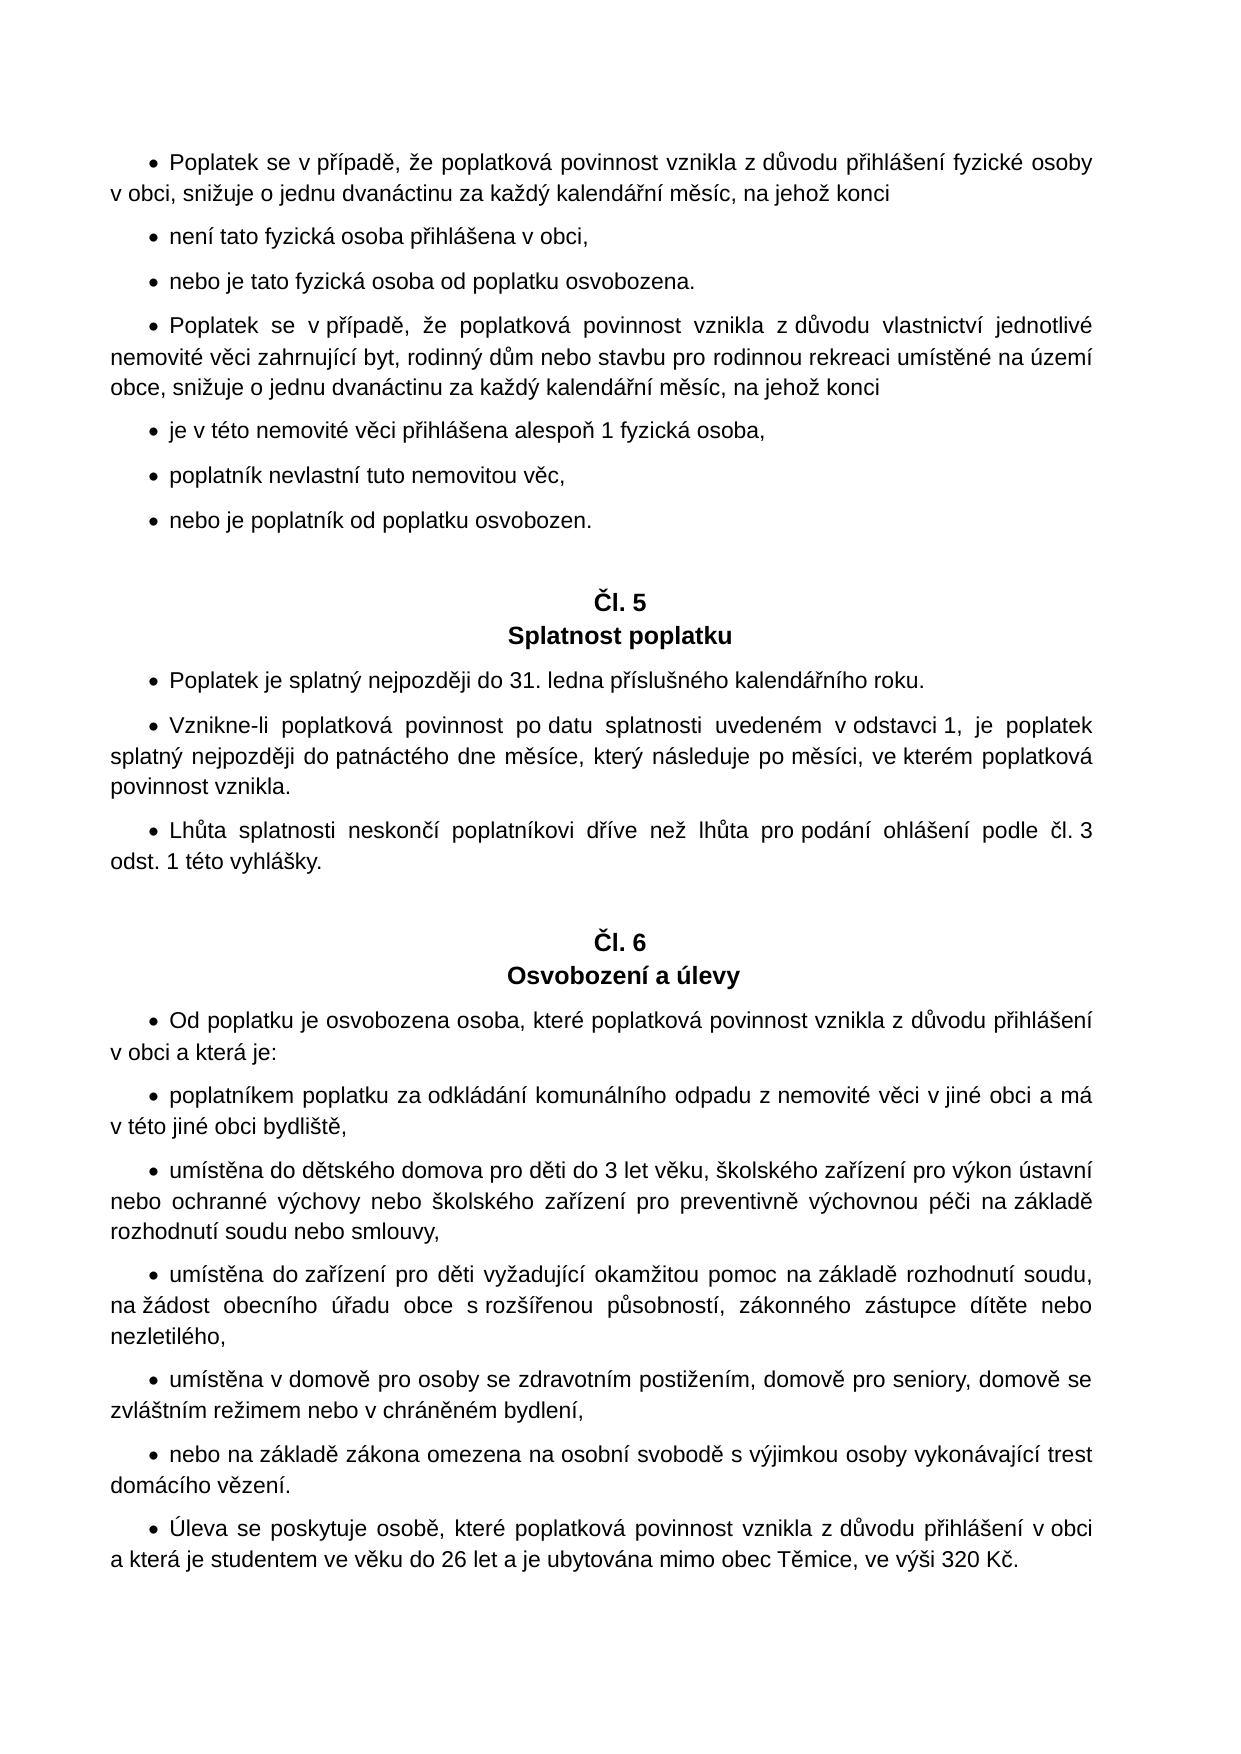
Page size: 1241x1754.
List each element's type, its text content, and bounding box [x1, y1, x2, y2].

list není tato fyzická osoba přihlášena v obci, [110, 222, 1093, 250]
list umístěna do dětského domova pro děti do 3 let věku, školského zařízení pro výkon ústavní nebo ochranné výchovy nebo školského zařízení pro preventivně výchovnou péči na základě rozhodnutí soudu nebo smlouvy, [110, 1156, 1093, 1244]
list Úleva se poskytuje osobě, které poplatková povinnost vznikla z důvodu přihlášení v obci a která je studentem ve věku do 26 let a je ubytována mimo obec Těmice, ve výši 320 Kč. [110, 1514, 1093, 1573]
list Poplatek se v případě, že poplatková povinnost vznikla z důvodu vlastnictví jednotlivé nemovité věci zahrnující byt, rodinný dům nebo stavbu pro rodinnou rekreaci umístěné na území obce, snižuje o jednu dvanáctinu za každý kalendářní měsíc, na jehož konci [110, 312, 1093, 400]
list Poplatek se v případě, že poplatková povinnost vznikla z důvodu přihlášení fyzické osoby v obci, snižuje o jednu dvanáctinu za každý kalendářní měsíc, na jehož konci [110, 148, 1093, 206]
list poplatník nevlastní tuto nemovitou věc, [110, 461, 1093, 489]
list umístěna v domově pro osoby se zdravotním postižením, domově pro seniory, domově se zvláštním režimem nebo v chráněném bydlení, [110, 1365, 1093, 1423]
list nebo je poplatník od poplatku osvobozen. [110, 506, 1093, 534]
text Čl. 5 Splatnost poplatku [148, 588, 1093, 650]
list poplatníkem poplatku za odkládání komunálního odpadu z nemovité věci v jiné obci a má v této jiné obci bydliště, [110, 1081, 1093, 1139]
list umístěna do zařízení pro děti vyžadující okamžitou pomoc na základě rozhodnutí soudu, na žádost obecního úřadu obce s rozšířenou působností, zákonného zástupce dítěte nebo nezletilého, [110, 1261, 1093, 1349]
text Čl. 6 Osvobození a úlevy [148, 928, 1093, 990]
list Od poplatku je osvobozena osoba, které poplatková povinnost vznikla z důvodu přihlášení v obci a která je: [110, 1007, 1093, 1065]
list nebo je tato fyzická osoba od poplatku osvobozena. [110, 267, 1093, 295]
list Vznikne-li poplatková povinnost po datu splatnosti uvedeném v odstavci 1, je poplatek splatný nejpozději do patnáctého dne měsíce, který následuje po měsíci, ve kterém poplatková povinnost vznikla. [110, 711, 1093, 799]
list je v této nemovité věci přihlášena alespoň 1 fyzická osoba, [110, 416, 1093, 444]
list Poplatek je splatný nejpozději do 31. ledna příslušného kalendářního roku. [110, 666, 1093, 694]
list Lhůta splatnosti neskončí poplatníkovi dříve než lhůta pro podání ohlášení podle čl. 3 odst. 1 této vyhlášky. [110, 816, 1093, 874]
list nebo na základě zákona omezena na osobní svobodě s výjimkou osoby vykonávající trest domácího vězení. [110, 1440, 1093, 1498]
